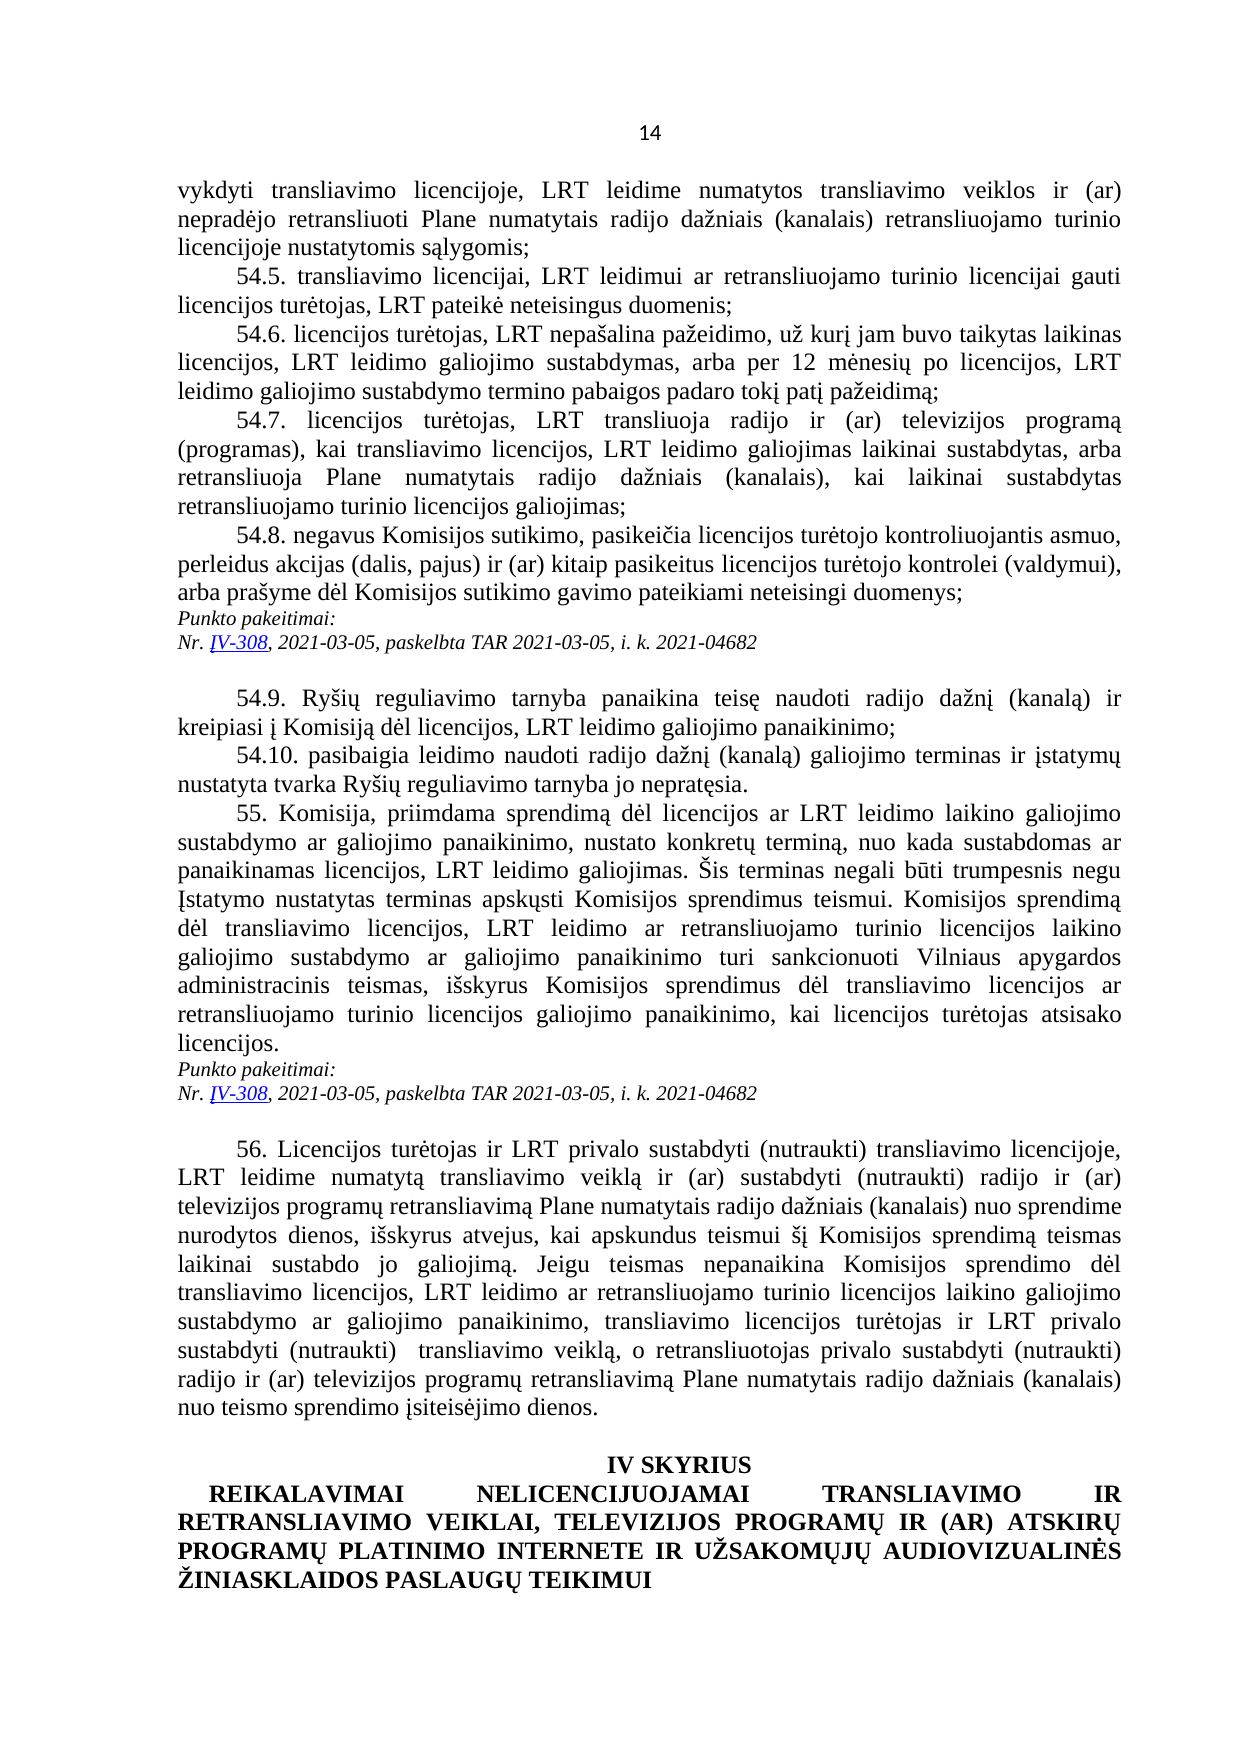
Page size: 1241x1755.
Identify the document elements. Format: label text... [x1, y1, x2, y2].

text 55. Komisija, priimdama sprendimą dėl licencijos ar LRT leidimo laikino galiojimo sustabdymo ar galiojimo panaikinimo, nustato konkretų terminą, nuo kada sustabdomas ar panaikinamas licencijos, LRT leidimo galiojimas. Šis terminas negali būti trumpesnis negu Įstatymo nustatytas terminas apskųsti Komisijos sprendimus teismui. Komisijos sprendimą dėl transliavimo licencijos, LRT leidimo ar retransliuojamo turinio licencijos laikino galiojimo sustabdymo ar galiojimo panaikinimo turi sankcionuoti Vilniaus apygardos administracinis teismas, išskyrus Komisijos sprendimus dėl transliavimo licencijos ar retransliuojamo turinio licencijos galiojimo panaikinimo, kai licencijos turėtojas atsisako licencijos. [177, 798, 1122, 1057]
text 54.7. licencijos turėtojas, LRT transliuoja radijo ir (ar) televizijos programą (programas), kai transliavimo licencijos, LRT leidimo galiojimas laikinai sustabdytas, arba retransliuoja Plane numatytais radijo dažniais (kanalais), kai laikinai sustabdytas retransliuojamo turinio licencijos galiojimas; [177, 405, 1122, 520]
text 54.6. licencijos turėtojas, LRT nepašalina pažeidimo, už kurį jam buvo taikytas laikinas licencijos, LRT leidimo galiojimo sustabdymas, arba per 12 mėnesių po licencijos, LRT leidimo galiojimo sustabdymo termino pabaigos padaro tokį patį pažeidimą; [177, 319, 1122, 405]
text Punkto pakeitimai: [177, 1057, 1122, 1081]
text 54.8. negavus Komisijos sutikimo, pasikeičia licencijos turėtojo kontroliuojantis asmuo, perleidus akcijas (dalis, pajus) ir (ar) kitaip pasikeitus licencijos turėtojo kontrolei (valdymui), arba prašyme dėl Komisijos sutikimo gavimo pateikiami neteisingi duomenys; [177, 520, 1122, 606]
text REIKALAVIMAI NELICENCIJUOJAMAI TRANSLIAVIMO IR RETRANSLIAVIMO VEIKLAI, TELEVIZIJOS PROGRAMŲ IR (AR) ATSKIRŲ PROGRAMŲ PLATINIMO INTERNETE IR UŽSAKOMŲJŲ AUDIOVIZUALINĖS ŽINIASKLAIDOS PASLAUGŲ TEIKIMUI [177, 1479, 1122, 1594]
text 54.5. transliavimo licencijai, LRT leidimui ar retransliuojamo turinio licencijai gauti licencijos turėtojas, LRT pateikė neteisingus duomenis; [177, 261, 1122, 319]
text 56. Licencijos turėtojas ir LRT privalo sustabdyti (nutraukti) transliavimo licencijoje, LRT leidime numatytą transliavimo veiklą ir (ar) sustabdyti (nutraukti) radijo ir (ar) televizijos programų retransliavimą Plane numatytais radijo dažniais (kanalais) nuo sprendime nurodytos dienos, išskyrus atvejus, kai apskundus teismui šį Komisijos sprendimą teismas laikinai sustabdo jo galiojimą. Jeigu teismas nepanaikina Komisijos sprendimo dėl transliavimo licencijos, LRT leidimo ar retransliuojamo turinio licencijos laikino galiojimo sustabdymo ar galiojimo panaikinimo, transliavimo licencijos turėtojas ir LRT privalo sustabdyti (nutraukti) transliavimo veiklą, o retransliuotojas privalo sustabdyti (nutraukti) radijo ir (ar) televizijos programų retransliavimą Plane numatytais radijo dažniais (kanalais) nuo teismo sprendimo įsiteisėjimo dienos. [177, 1134, 1122, 1421]
text Punkto pakeitimai: [177, 606, 1122, 630]
text 54.10. pasibaigia leidimo naudoti radijo dažnį (kanalą) galiojimo terminas ir įstatymų nustatyta tvarka Ryšių reguliavimo tarnyba jo nepratęsia. [177, 741, 1122, 798]
text IV SKYRIUS [177, 1450, 1122, 1479]
text vykdyti transliavimo licencijoje, LRT leidime numatytos transliavimo veiklos ir (ar) nepradėjo retransliuoti Plane numatytais radijo dažniais (kanalais) retransliuojamo turinio licencijoje nustatytomis sąlygomis; [177, 175, 1122, 261]
text 54.9. Ryšių reguliavimo tarnyba panaikina teisę naudoti radijo dažnį (kanalą) ir kreipiasi į Komisiją dėl licencijos, LRT leidimo galiojimo panaikinimo; [177, 683, 1122, 741]
text Nr. ĮV-308, 2021-03-05, paskelbta TAR 2021-03-05, i. k. 2021-04682 [177, 630, 1122, 654]
text Nr. ĮV-308, 2021-03-05, paskelbta TAR 2021-03-05, i. k. 2021-04682 [177, 1081, 1122, 1105]
